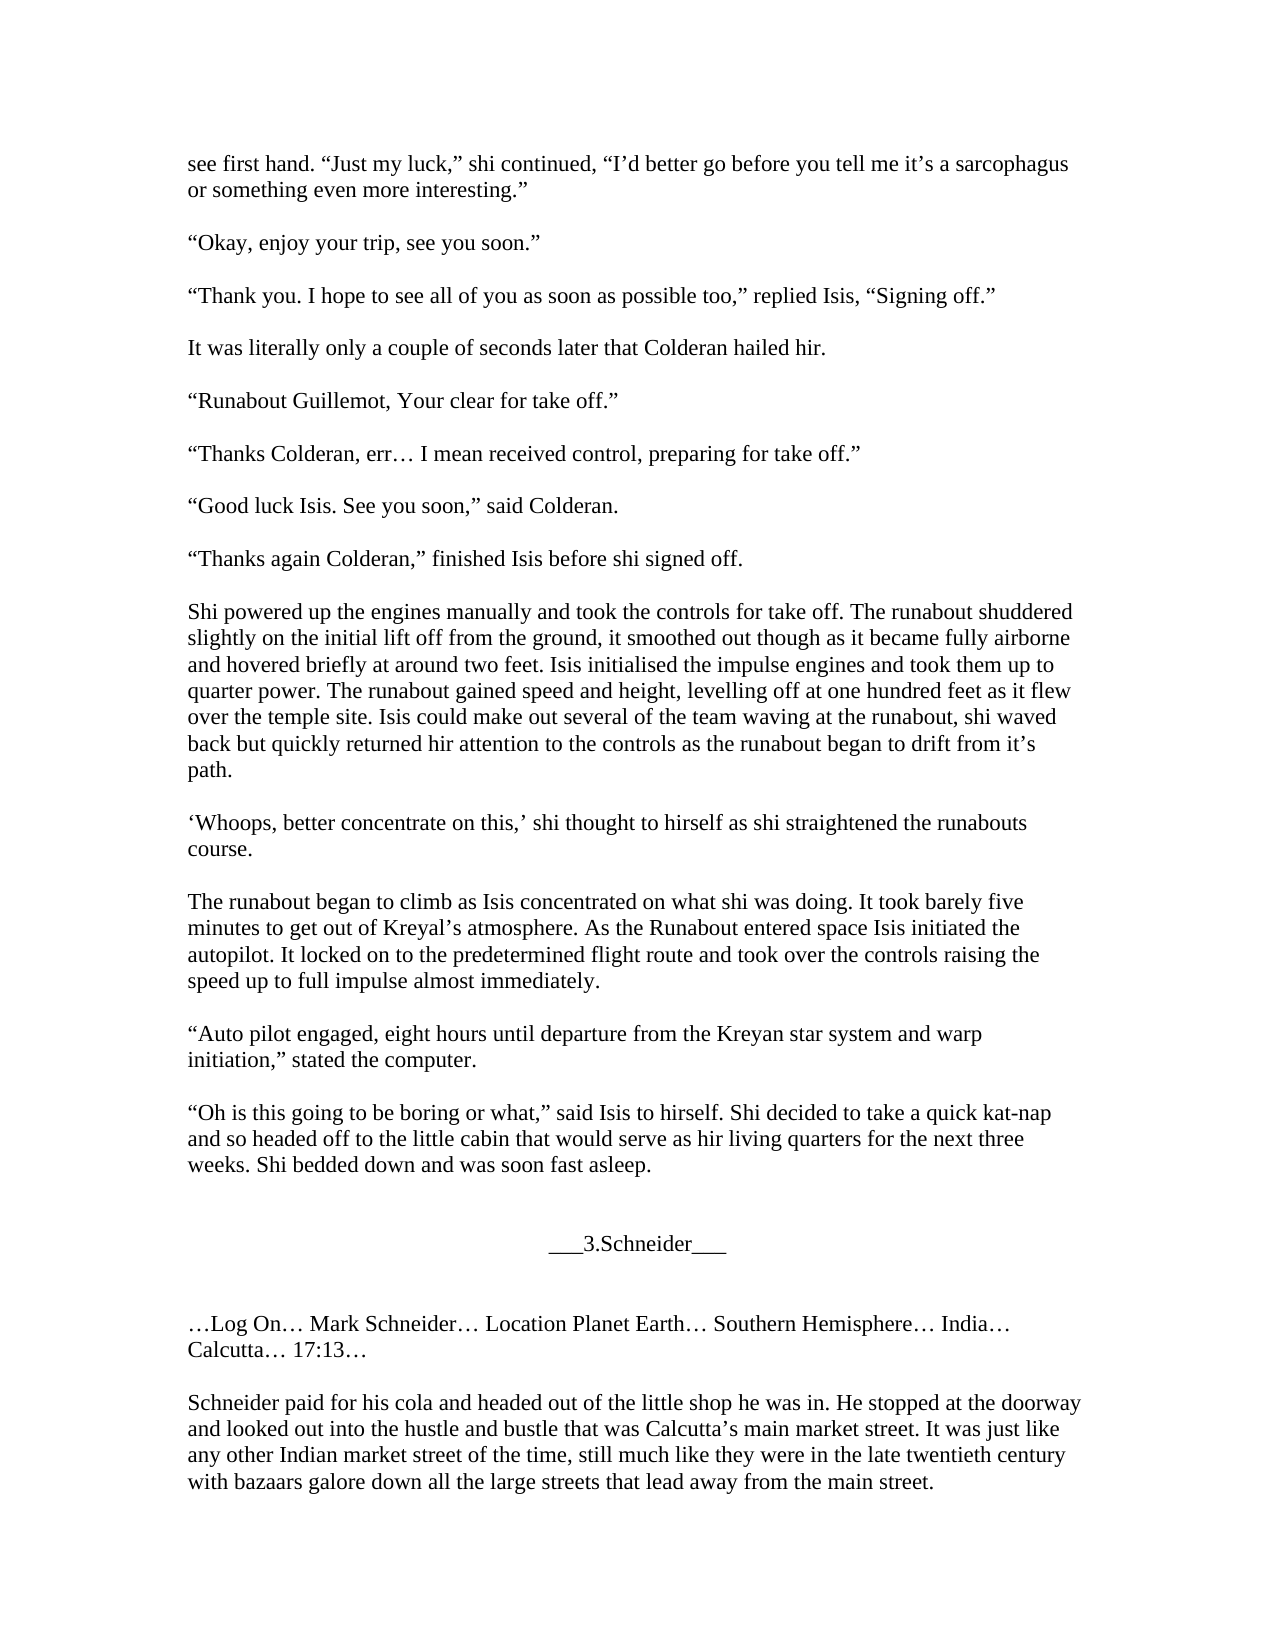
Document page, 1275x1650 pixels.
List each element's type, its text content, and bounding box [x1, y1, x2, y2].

text Shi powered up the engines manually and took the controls for take off. The runabout shuddered slightly on the initial lift off from the ground, it smoothed out though as it became fully airborne and hovered briefly at around two feet. Isis initialised the impulse engines and took them up to quarter power. The runabout gained speed and height, levelling off at one hundred feet as it flew over the temple site. Isis could make out several of the team waving at the runabout, shi waved back but quickly returned hir attention to the controls as the runabout began to drift from it’s path. [187, 598, 1087, 782]
text ___3.Schneider___ [187, 1231, 1087, 1257]
text The runabout began to climb as Isis concentrated on what shi was doing. It took barely five minutes to get out of Kreyal’s atmosphere. As the Runabout entered space Isis initiated the autopilot. It locked on to the predetermined flight route and took over the controls raising the speed up to full impulse almost immediately. [187, 888, 1087, 993]
text “Thanks Colderan, err… I mean received control, preparing for take off.” [187, 440, 1087, 466]
text “Good luck Isis. See you soon,” said Colderan. [187, 493, 1087, 519]
text …Log On… Mark Schneider… Location Planet Earth… Southern Hemisphere… India… Calcutta… 17:13… [187, 1309, 1087, 1362]
text It was literally only a couple of seconds later that Colderan hailed hir. [187, 334, 1087, 361]
text “Okay, enjoy your trip, see you soon.” [187, 229, 1087, 255]
text see first hand. “Just my luck,” shi continued, “I’d better go before you tell me it’s a sarcophagus or something even more interesting.” [187, 150, 1087, 203]
text “Runabout Guillemot, Your clear for take off.” [187, 387, 1087, 413]
text Schneider paid for his cola and headed out of the little shop he was in. He stopped at the doorway and looked out into the hustle and bustle that was Calcutta’s main market street. It was just like any other Indian market street of the time, still much like they were in the late twentieth century with bazaars galore down all the large streets that lead away from the main street. [187, 1389, 1087, 1494]
text “Auto pilot engaged, eight hours until departure from the Kreyan star system and warp initiation,” stated the computer. [187, 1020, 1087, 1072]
text “Thank you. I hope to see all of you as soon as possible too,” replied Isis, “Signing off.” [187, 282, 1087, 308]
text “Thanks again Colderan,” finished Isis before shi signed off. [187, 545, 1087, 572]
text “Oh is this going to be boring or what,” said Isis to hirself. Shi decided to take a quick kat-nap and so headed off to the little cabin that would serve as hir living quarters for the next three weeks. Shi bedded down and was soon fast asleep. [187, 1099, 1087, 1178]
text ‘Whoops, better concentrate on this,’ shi thought to hirself as shi straightened the runabouts course. [187, 809, 1087, 862]
